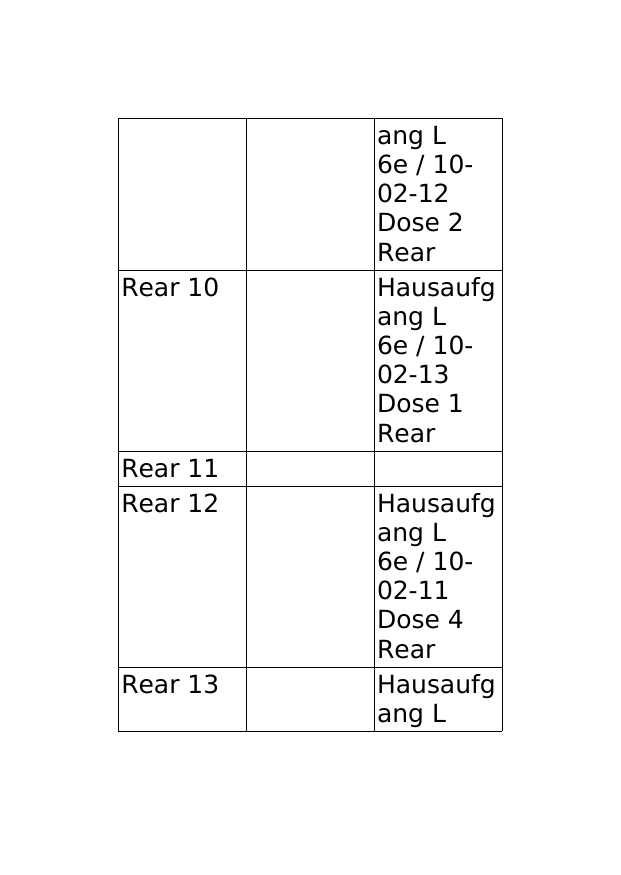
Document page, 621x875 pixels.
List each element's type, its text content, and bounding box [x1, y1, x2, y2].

table_cell [375, 452, 502, 486]
table_cell Rear 12 [119, 487, 246, 667]
table_cell [247, 452, 374, 486]
table_cell [119, 119, 246, 270]
table_cell Hausaufgang L [375, 668, 502, 731]
table_cell [247, 668, 374, 731]
table_cell [247, 119, 374, 270]
table_cell [247, 271, 374, 451]
table_cell Rear 11 [119, 452, 246, 486]
table_cell Rear 13 [119, 668, 246, 731]
table_cell ang L 6e / 10-02-12 Dose 2 Rear [375, 119, 502, 270]
table_cell Hausaufgang L 6e / 10-02-13 Dose 1 Rear [375, 271, 502, 451]
table_cell Rear 10 [119, 271, 246, 451]
table_cell [247, 487, 374, 667]
table_cell Hausaufgang L 6e / 10-02-11 Dose 4 Rear [375, 487, 502, 667]
